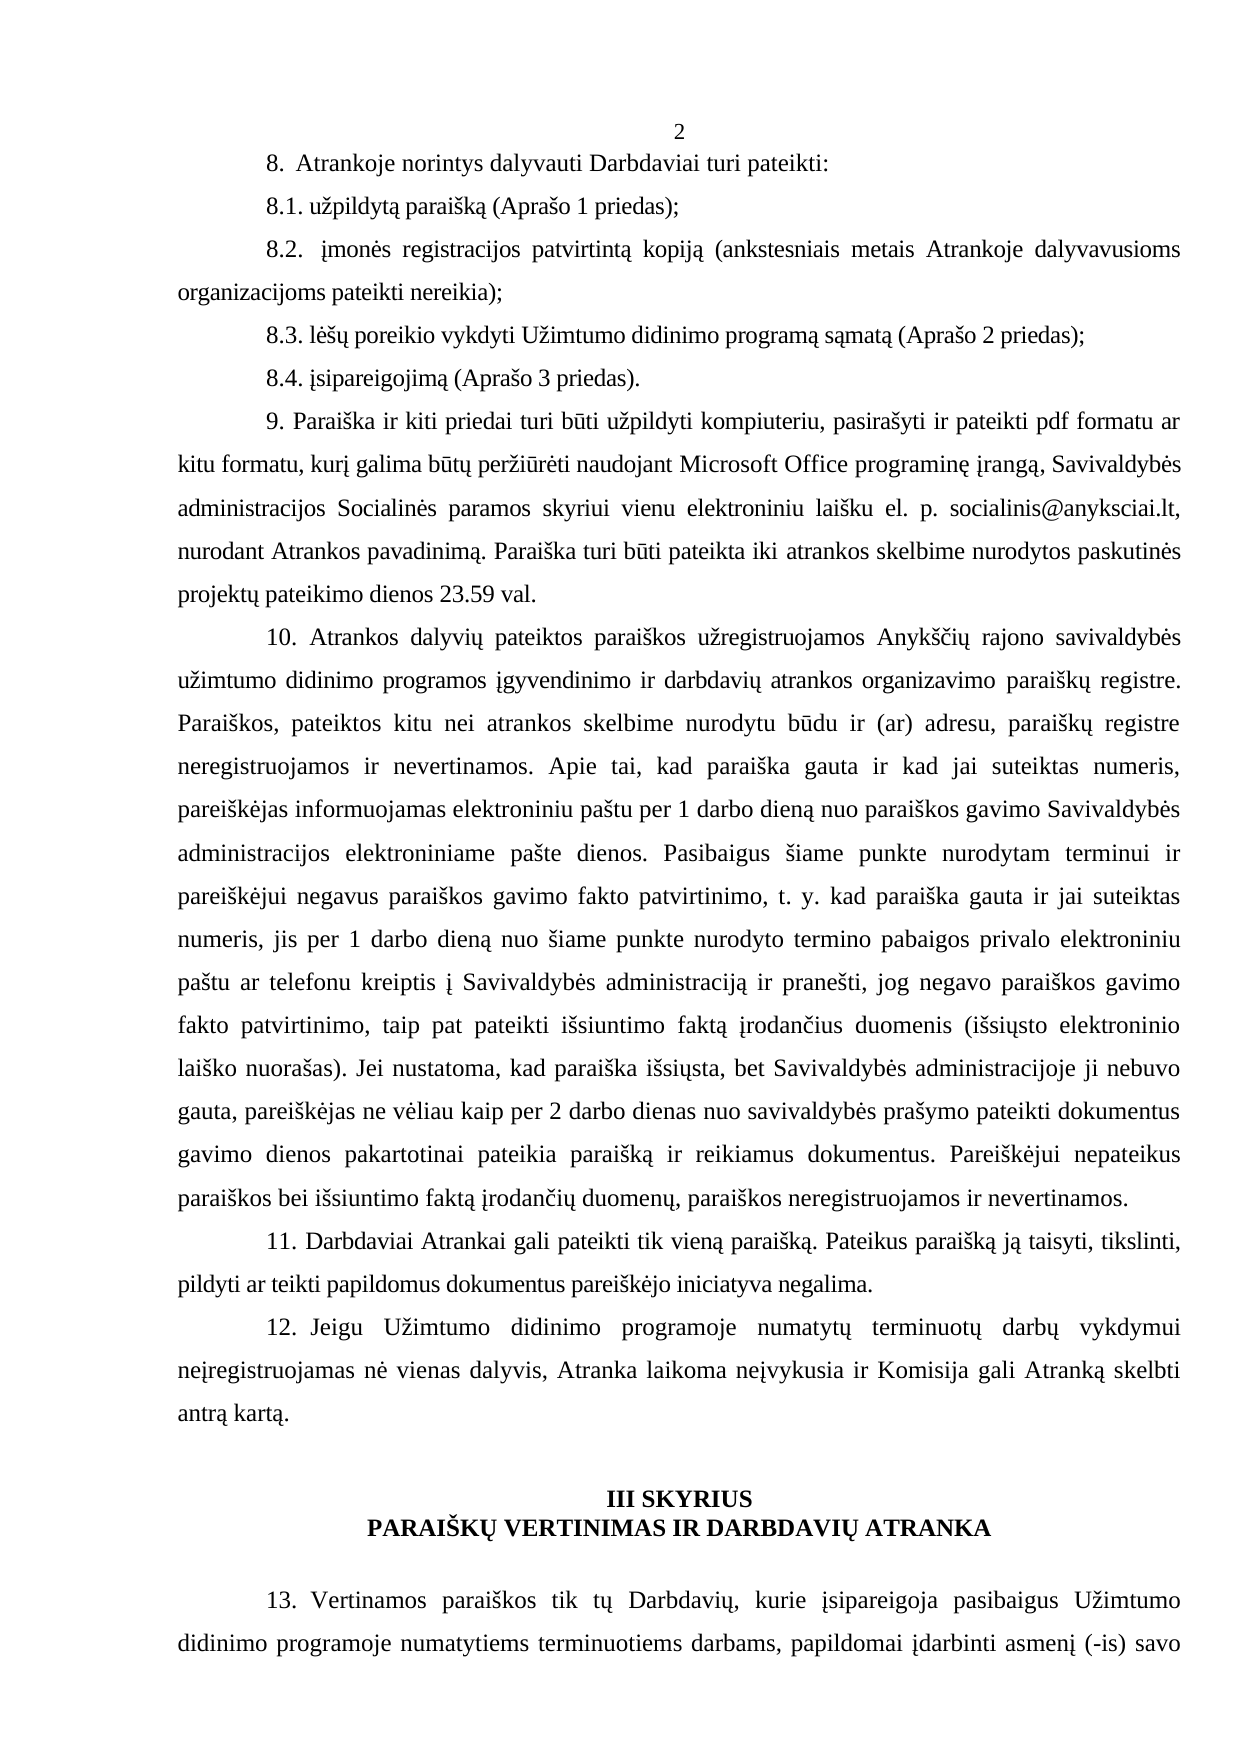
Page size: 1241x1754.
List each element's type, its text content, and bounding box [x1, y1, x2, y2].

text 8. Atrankoje norintys dalyvauti Darbdaviai turi pateikti: [177, 148, 1181, 176]
text 12. Jeigu Užimtumo didinimo programoje numatytų terminuotų darbų vykdymui neįregistruojamas nė vienas dalyvis, Atranka laikoma neįvykusia ir Komisija gali Atranką skelbti antrą kartą. [177, 1312, 1181, 1427]
text 8.1. užpildytą paraišką (Aprašo 1 priedas); [266, 191, 1181, 219]
text 10. Atrankos dalyvių pateiktos paraiškos užregistruojamos Anykščių rajono savivaldybės užimtumo didinimo programos įgyvendinimo ir darbdavių atrankos organizavimo paraiškų registre. Paraiškos, pateiktos kitu nei atrankos skelbime nurodytu būdu ir (ar) adresu, paraiškų registre neregistruojamos ir nevertinamos. Apie tai, kad paraiška gauta ir kad jai suteiktas numeris, pareiškėjas informuojamas elektroniniu paštu per 1 darbo dieną nuo paraiškos gavimo Savivaldybės administracijos elektroniniame pašte dienos. Pasibaigus šiame punkte nurodytam terminui ir pareiškėjui negavus paraiškos gavimo fakto patvirtinimo, t. y. kad paraiška gauta ir jai suteiktas numeris, jis per 1 darbo dieną nuo šiame punkte nurodyto termino pabaigos privalo elektroniniu paštu ar telefonu kreiptis į Savivaldybės administraciją ir pranešti, jog negavo paraiškos gavimo fakto patvirtinimo, taip pat pateikti išsiuntimo faktą įrodančius duomenis (išsiųsto elektroninio laiško nuorašas). Jei nustatoma, kad paraiška išsiųsta, bet Savivaldybės administracijoje ji nebuvo gauta, pareiškėjas ne vėliau kaip per 2 darbo dienas nuo savivaldybės prašymo pateikti dokumentus gavimo dienos pakartotinai pateikia paraišką ir reikiamus dokumentus. Pareiškėjui nepateikus paraiškos bei išsiuntimo faktą įrodančių duomenų, paraiškos neregistruojamos ir nevertinamos. [177, 622, 1181, 1211]
text 8.3. lėšų poreikio vykdyti Užimtumo didinimo programą sąmatą (Aprašo 2 priedas); [177, 320, 1181, 349]
text 9. Paraiška ir kiti priedai turi būti užpildyti kompiuteriu, pasirašyti ir pateikti pdf formatu ar kitu formatu, kurį galima būtų peržiūrėti naudojant Microsoft Office programinę įrangą, Savivaldybės administracijos Socialinės paramos skyriui vienu elektroniniu laišku el. p. socialinis@anyksciai.lt, nurodant Atrankos pavadinimą. Paraiška turi būti pateikta iki atrankos skelbime nurodytos paskutinės projektų pateikimo dienos 23.59 val. [177, 406, 1181, 608]
text III SKYRIUS [177, 1484, 1181, 1513]
text 8.2. įmonės registracijos patvirtintą kopiją (ankstesniais metais Atrankoje dalyvavusioms organizacijoms pateikti nereikia); [177, 234, 1181, 306]
text 13. Vertinamos paraiškos tik tų Darbdavių, kurie įsipareigoja pasibaigus Užimtumo didinimo programoje numatytiems terminuotiems darbams, papildomai įdarbinti asmenį (-is) savo [177, 1585, 1181, 1657]
text 8.4. įsipareigojimą (Aprašo 3 priedas). [177, 363, 1181, 392]
text 11. Darbdaviai Atrankai gali pateikti tik vieną paraišką. Pateikus paraišką ją taisyti, tikslinti, pildyti ar teikti papildomus dokumentus pareiškėjo iniciatyva negalima. [177, 1226, 1181, 1298]
text PARAIŠKŲ VERTINIMAS IR DARBDAVIŲ ATRANKA [177, 1513, 1181, 1542]
